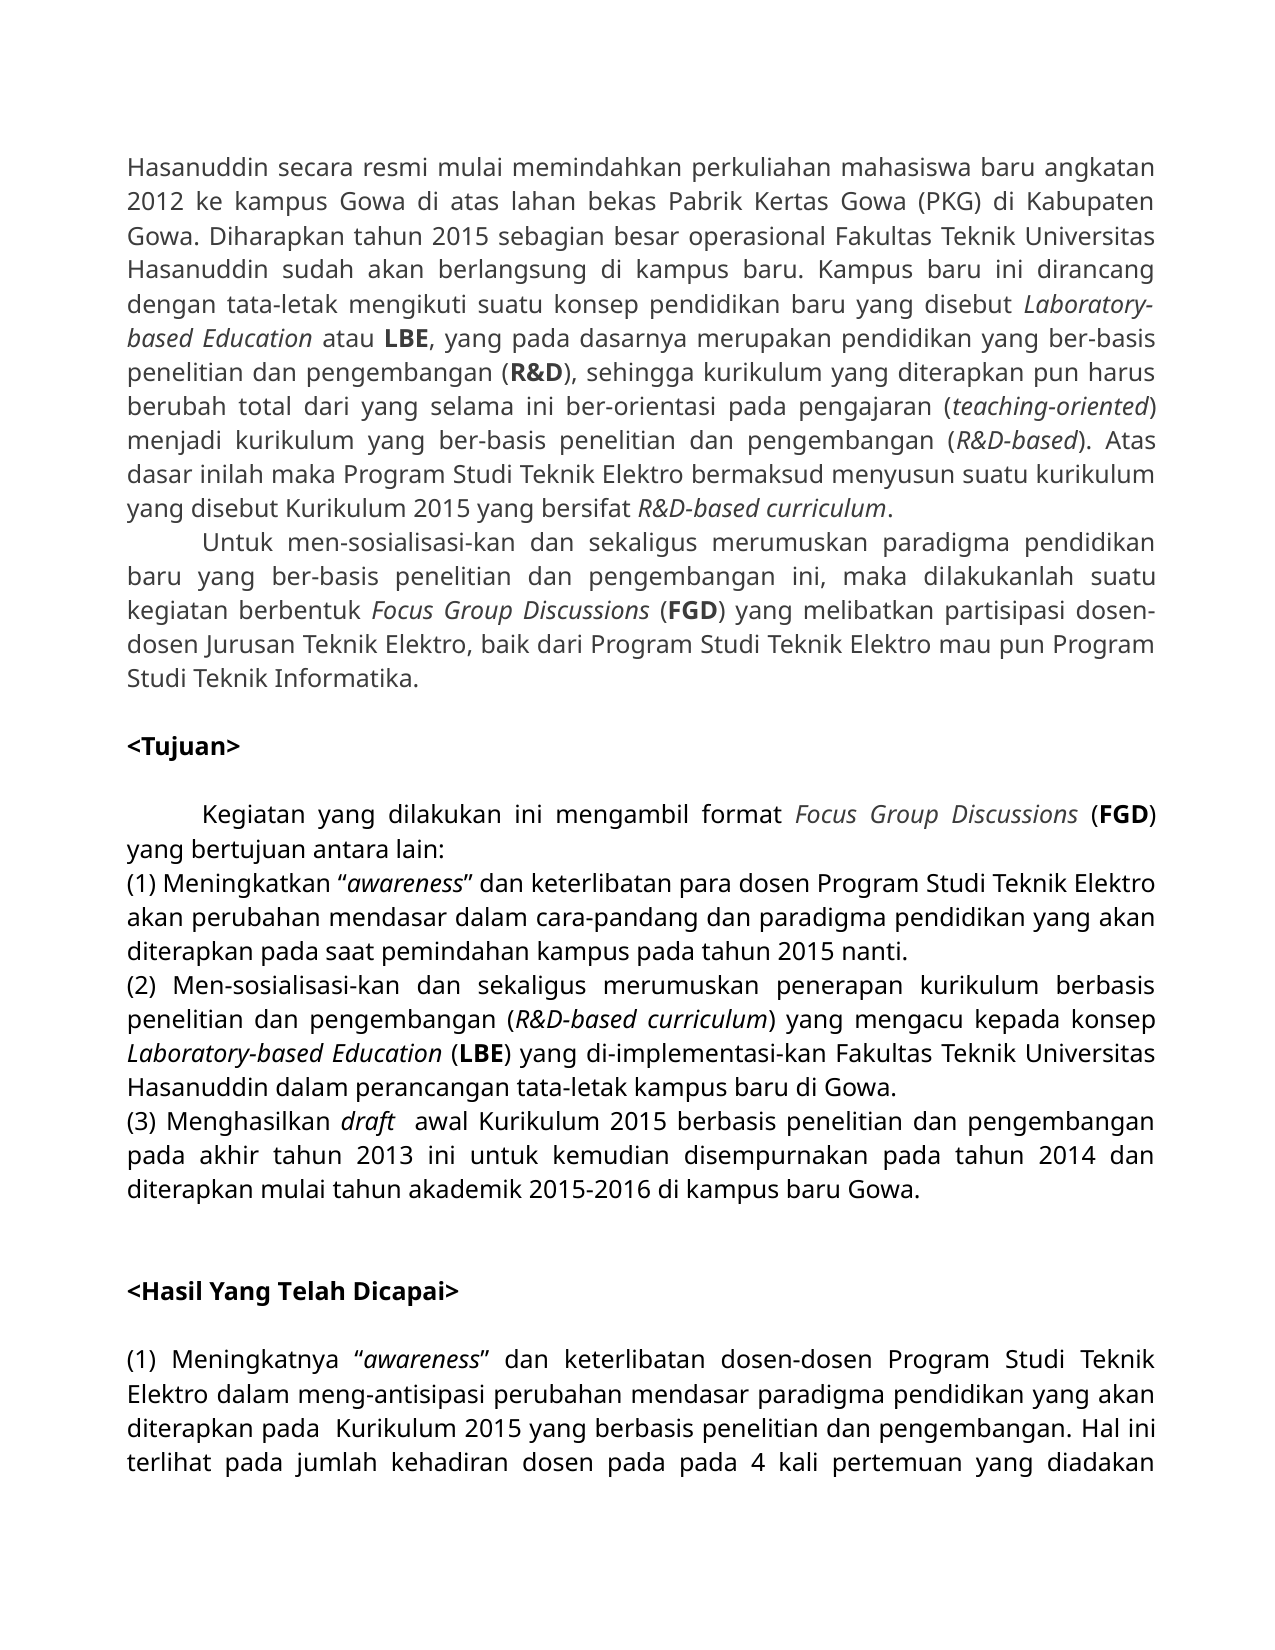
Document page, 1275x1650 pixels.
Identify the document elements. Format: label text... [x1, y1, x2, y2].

text (1) Meningkatnya “awareness” dan keterlibatan dosen-dosen Program Studi Teknik Elektro dalam meng-antisipasi perubahan mendasar paradigma pendidikan yang akan diterapkan pada Kurikulum 2015 yang berbasis penelitian dan pengembangan. Hal ini terlihat pada jumlah kehadiran dosen pada pada 4 kali pertemuan yang diadakan [127, 1342, 1156, 1478]
list (2) Men-sosialisasi-kan dan sekaligus merumuskan penerapan kurikulum berbasis penelitian dan pengembangan (R&D-based curriculum) yang mengacu kepada konsep Laboratory-based Education (LBE) yang di-implementasi-kan Fakultas Teknik Universitas Hasanuddin dalam perancangan tata-letak kampus baru di Gowa. [127, 967, 1156, 1104]
text Untuk men-sosialisasi-kan dan sekaligus merumuskan paradigma pendidikan baru yang ber-basis penelitian dan pengembangan ini, maka dilakukanlah suatu kegiatan berbentuk Focus Group Discussions (FGD) yang melibatkan partisipasi dosen-dosen Jurusan Teknik Elektro, baik dari Program Studi Teknik Elektro mau pun Program Studi Teknik Informatika. [127, 525, 1156, 695]
text <Hasil Yang Telah Dicapai> [127, 1274, 1156, 1308]
text Kegiatan yang dilakukan ini mengambil format Focus Group Discussions (FGD) yang bertujuan antara lain: [127, 797, 1156, 865]
list (3) Menghasilkan draft awal Kurikulum 2015 berbasis penelitian dan pengembangan pada akhir tahun 2013 ini untuk kemudian disempurnakan pada tahun 2014 dan diterapkan mulai tahun akademik 2015-2016 di kampus baru Gowa. [127, 1104, 1156, 1206]
text <Tujuan> [127, 729, 1156, 763]
list (1) Meningkatkan “awareness” dan keterlibatan para dosen Program Studi Teknik Elektro akan perubahan mendasar dalam cara-pandang dan paradigma pendidikan yang akan diterapkan pada saat pemindahan kampus pada tahun 2015 nanti. [127, 865, 1156, 967]
text Hasanuddin secara resmi mulai memindahkan perkuliahan mahasiswa baru angkatan 2012 ke kampus Gowa di atas lahan bekas Pabrik Kertas Gowa (PKG) di Kabupaten Gowa. Diharapkan tahun 2015 sebagian besar operasional Fakultas Teknik Universitas Hasanuddin sudah akan berlangsung di kampus baru. Kampus baru ini dirancang dengan tata-letak mengikuti suatu konsep pendidikan baru yang disebut Laboratory-based Education atau LBE, yang pada dasarnya merupakan pendidikan yang ber-basis penelitian dan pengembangan (R&D), sehingga kurikulum yang diterapkan pun harus berubah total dari yang selama ini ber-orientasi pada pengajaran (teaching-oriented) menjadi kurikulum yang ber-basis penelitian dan pengembangan (R&D-based). Atas dasar inilah maka Program Studi Teknik Elektro bermaksud menyusun suatu kurikulum yang disebut Kurikulum 2015 yang bersifat R&D-based curriculum. [127, 150, 1156, 525]
